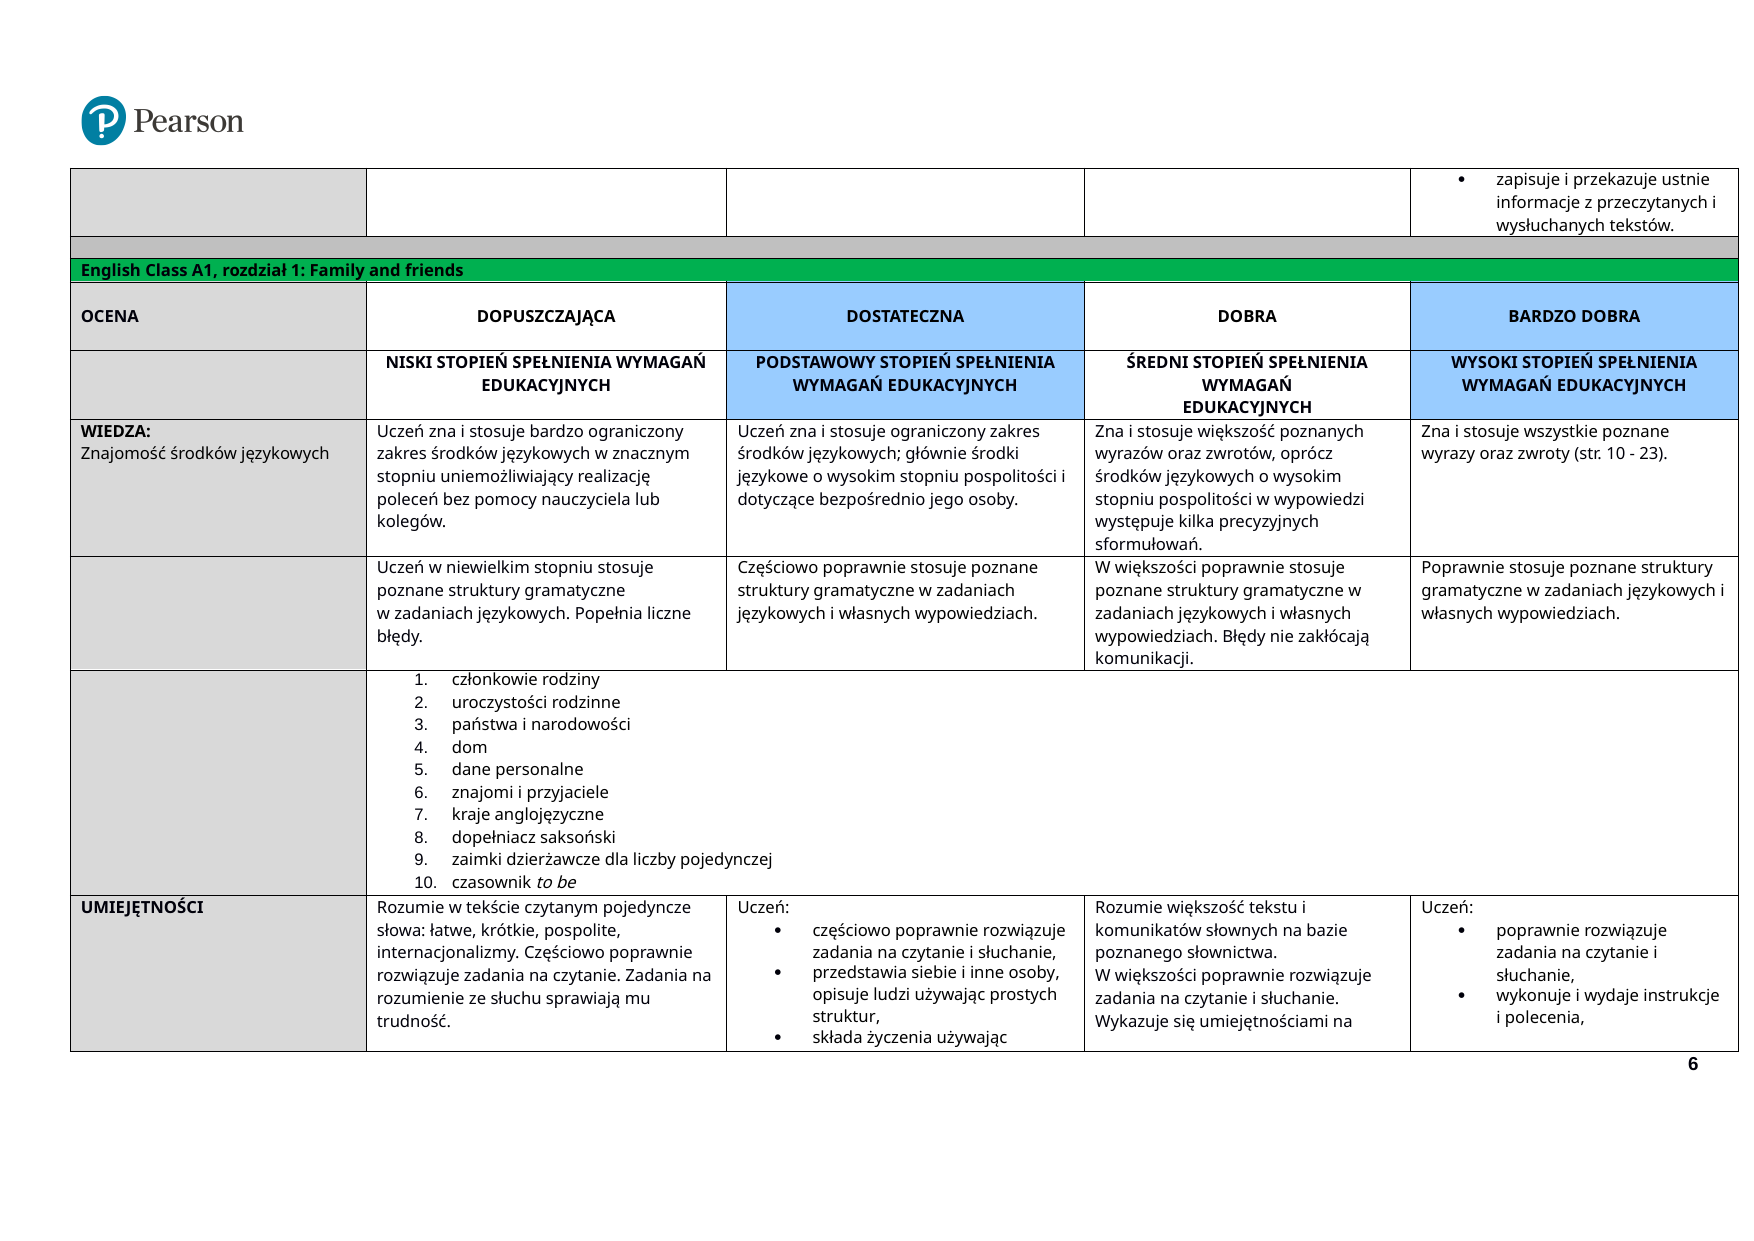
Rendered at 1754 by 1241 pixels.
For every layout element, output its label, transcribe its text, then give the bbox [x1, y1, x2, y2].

table_cell Rozumie większość tekstu i komunikatów słownych na bazie poznanego słownictwa. W większości poprawnie rozwiązuje zadania na czytanie i słuchanie. Wykazuje się umiejętnościami na [1085, 896, 1410, 1051]
table_cell członkowie rodziny uroczystości rodzinne państwa i narodowości dom dane personalne znajomi i przyjaciele kraje anglojęzyczne dopełniacz saksoński zaimki dzierżawcze dla liczby pojedynczej czasownik to be [367, 671, 1738, 895]
table_cell OCENA [71, 283, 366, 350]
table_cell [1085, 169, 1410, 236]
table_cell [71, 557, 366, 669]
table_cell Uczeń: poprawnie rozwiązuje zadania na czytanie i słuchanie, wykonuje i wydaje instrukcje i polecenia, przedstawia siebie i inne osoby ze swojego otoczenia, podaje szczegóły na ich temat, używając poznanych zwrotów szczegółowo opisuje przedmioty osobiste oraz przybory szkolne, stosuje właściwy styl wypowiedzi, samodzielnie zadaje pytania w celu uzyskania informacji, wyczerpująco odpowiada na zadawane pytania, zapisuje i przekazuje ustnie informacje z przeczytanych i wysłuchanych tekstów. [1411, 169, 1738, 236]
table_cell [71, 169, 366, 236]
table_cell Uczeń zna i stosuje ograniczony zakres środków językowych; głównie środki językowe o wysokim stopniu pospolitości i dotyczące bezpośrednio jego osoby. [727, 420, 1084, 556]
table_cell Uczeń zna i stosuje bardzo ograniczony zakres środków językowych w znacznym stopniu uniemożliwiający realizację poleceń bez pomocy nauczyciela lub kolegów. [367, 420, 726, 556]
table_cell BARDZO DOBRA [1411, 283, 1738, 350]
table_cell English Class A1, rozdział 1: Family and friends [71, 259, 1738, 281]
table_cell DOBRA [1085, 283, 1410, 350]
table_cell Poprawnie stosuje poznane struktury gramatyczne w zadaniach językowych i własnych wypowiedziach. [1411, 557, 1738, 669]
table_cell [727, 169, 1084, 236]
table_cell PODSTAWOWY STOPIEŃ SPEŁNIENIA WYMAGAŃ EDUKACYJNYCH [727, 351, 1084, 419]
table_cell Zna i stosuje większość poznanych wyrazów oraz zwrotów, oprócz środków językowych o wysokim stopniu pospolitości w wypowiedzi występuje kilka precyzyjnych sformułowań. [1085, 420, 1410, 556]
table_cell DOSTATECZNA [727, 283, 1084, 350]
table_cell NISKI STOPIEŃ SPEŁNIENIA WYMAGAŃ EDUKACYJNYCH [367, 351, 726, 419]
table_cell Częściowo poprawnie stosuje poznane struktury gramatyczne w zadaniach językowych i własnych wypowiedziach. [727, 557, 1084, 669]
table_cell DOPUSZCZAJĄCA [367, 283, 726, 350]
table_cell Uczeń: częściowo poprawnie rozwiązuje zadania na czytanie i słuchanie, przedstawia siebie i inne osoby, opisuje ludzi używając prostych struktur, składa życzenia używając prostych struktur, wzorując się na podręczniku używa bardzo podstawowych zwrotów grzecznościowych, udziela prostych informacji o krajach anglojęzycznych, zapisuje i przekazuje ustnie część informacji z przeczytanych i wysłuchanych tekstów. [727, 896, 1084, 1051]
table_cell [71, 351, 366, 419]
table_cell [1727, 237, 1738, 258]
table_cell ŚREDNI STOPIEŃ SPEŁNIENIA WYMAGAŃ EDUKACYJNYCH [1085, 351, 1410, 419]
table_cell W większości poprawnie stosuje poznane struktury gramatyczne w zadaniach językowych i własnych wypowiedziach. Błędy nie zakłócają komunikacji. [1085, 557, 1410, 669]
table_cell WIEDZA: Znajomość środków językowych [71, 420, 366, 556]
table_cell [71, 671, 366, 895]
table_cell WYSOKI STOPIEŃ SPEŁNIENIA WYMAGAŃ EDUKACYJNYCH [1411, 351, 1738, 419]
table_cell Uczeń w niewielkim stopniu stosuje poznane struktury gramatyczne w zadaniach językowych. Popełnia liczne błędy. [367, 557, 726, 669]
table_cell [367, 169, 726, 236]
table_cell [71, 237, 81, 258]
table_cell Zna i stosuje wszystkie poznane wyrazy oraz zwroty (str. 10 - 23). [1411, 420, 1738, 556]
table_cell UMIEJĘTNOŚCI [71, 896, 366, 1051]
table_cell Rozumie w tekście czytanym pojedyncze słowa: łatwe, krótkie, pospolite, internacjonalizmy. Częściowo poprawnie rozwiązuje zadania na czytanie. Zadania na rozumienie ze słuchu sprawiają mu trudność. [367, 896, 726, 1051]
table_cell Uczeń: poprawnie rozwiązuje zadania na czytanie i słuchanie, wykonuje i wydaje instrukcje i polecenia, szczegółowo przedstawia siebie i inne osoby ze swojego otoczenia, podaje szczegóły na ich temat, swobodnie prowadzi i podtrzymuje rozmowę, składa życzenia stosownie do okazji, używa różnorodnych zwrotów grzecznościowych, udziela szczegółowych informacji na temat krajów anglojęzycznych, stosuje właściwy styl wypowiedzi, wyczerpująco odpowiada na pytania, zapisuje i przekazuje ustnie informacje z przeczytanych i wysłuchanych tekstów. [1411, 896, 1738, 1051]
